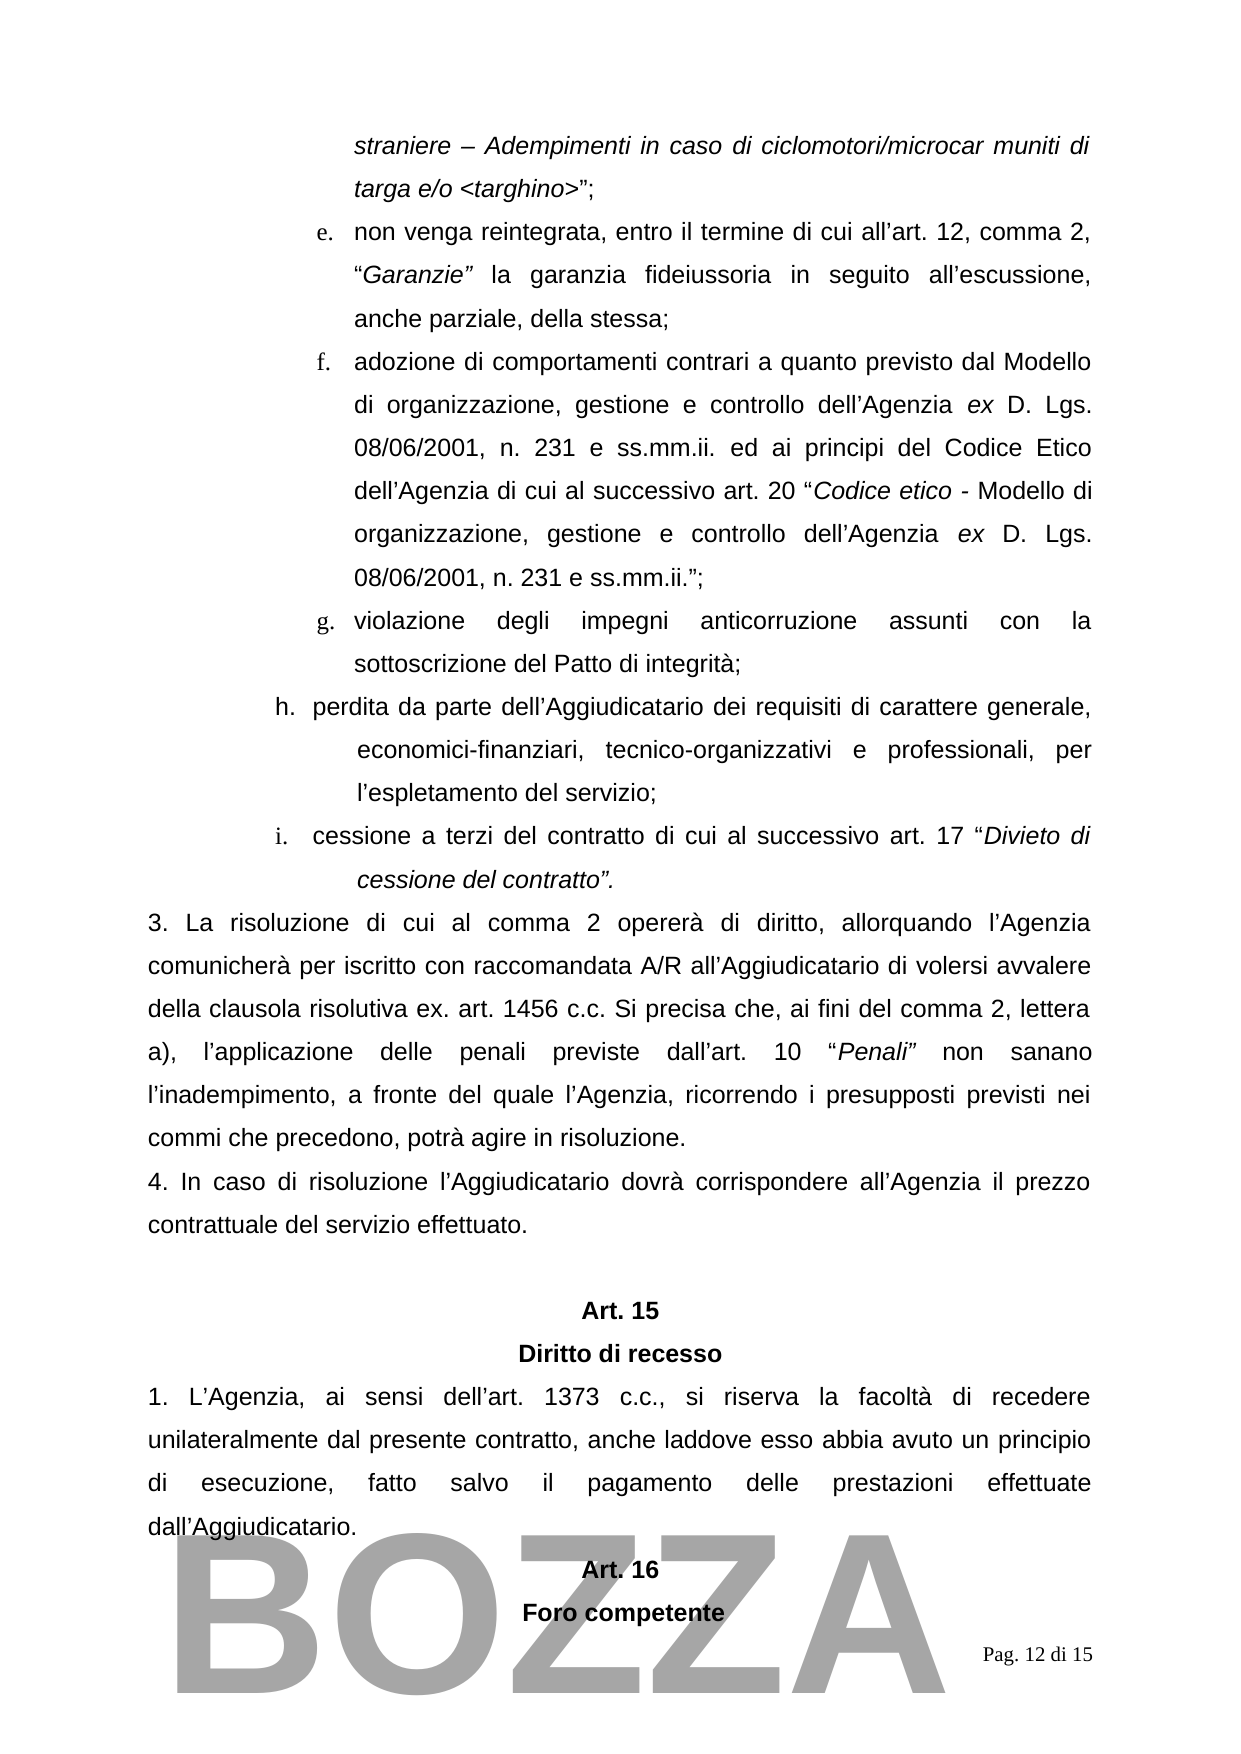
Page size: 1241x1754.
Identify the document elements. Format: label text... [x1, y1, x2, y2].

list cessione a terzi del contratto di cui al successivo art. 17 “Divieto di cessione del contratto”. [275, 821, 1092, 893]
list non venga reintegrata, entro il termine di cui all’art. 12, comma 2, “Garanzie” la garanzia fideiussoria in seguito all’escussione, anche parziale, della stessa; [316, 217, 1092, 332]
list adozione di comportamenti contrari a quanto previsto dal Modello di organizzazione, gestione e controllo dell’Agenzia ex D. Lgs. 08/06/2001, n. 231 e ss.mm.ii. ed ai principi del Codice Etico dell’Agenzia di cui al successivo art. 20 “Codice etico - Modello di organizzazione, gestione e controllo dell’Agenzia ex D. Lgs. 08/06/2001, n. 231 e ss.mm.ii.”; [316, 347, 1092, 591]
list violazione degli impegni anticorruzione assunti con la sottoscrizione del Patto di integrità; [316, 606, 1092, 678]
text 1. L’Agenzia, ai sensi dell’art. 1373 c.c., si riserva la facoltà di recedere unilateralmente dal presente contratto, anche laddove esso abbia avuto un principio di esecuzione, fatto salvo il pagamento delle prestazioni effettuate dall’Aggiudicatario. [148, 1382, 1092, 1540]
text Art. 15 [148, 1296, 1092, 1324]
text Art. 16 [1079, 1554, 1092, 1583]
text 3. La risoluzione di cui al comma 2 opererà di diritto, allorquando l’Agenzia comunicherà per iscritto con raccomandata A/R all’Aggiudicatario di volersi avvalere della clausola risolutiva ex. art. 1456 c.c. Si precisa che, ai fini del comma 2, lettera a), l’applicazione delle penali previste dall’art. 10 “Penali” non sanano l’inadempimento, a fronte del quale l’Agenzia, ricorrendo i presupposti previsti nei commi che precedono, potrà agire in risoluzione. [148, 908, 1092, 1152]
text Foro competente [1079, 1598, 1092, 1626]
list reiterata omessa presentazione della documentazione probatoria prevista al comma 7 dell’art. 6 “Modalità di espletamento del servizio e adempimenti”, al comma 4 dell’art. 11 “Modalità di pagamento” nonché degli altri documenti previsti ai commi 2 e 3 dell’art. 7 “Cancellazione dal Pubblico Registro Automobilistico dei veicoli demoliti - Adempimenti in caso di veicoli con targhe straniere – Adempimenti in caso di ciclomotori/microcar muniti di targa e/o <targhino>”; [316, 131, 1092, 203]
text Diritto di recesso [148, 1339, 1092, 1368]
list perdita da parte dell’Aggiudicatario dei requisiti di carattere generale, economici-finanziari, tecnico-organizzativi e professionali, per l’espletamento del servizio; [275, 692, 1092, 807]
text 4. In caso di risoluzione l’Aggiudicatario dovrà corrispondere all’Agenzia il prezzo contrattuale del servizio effettuato. [148, 1166, 1092, 1238]
